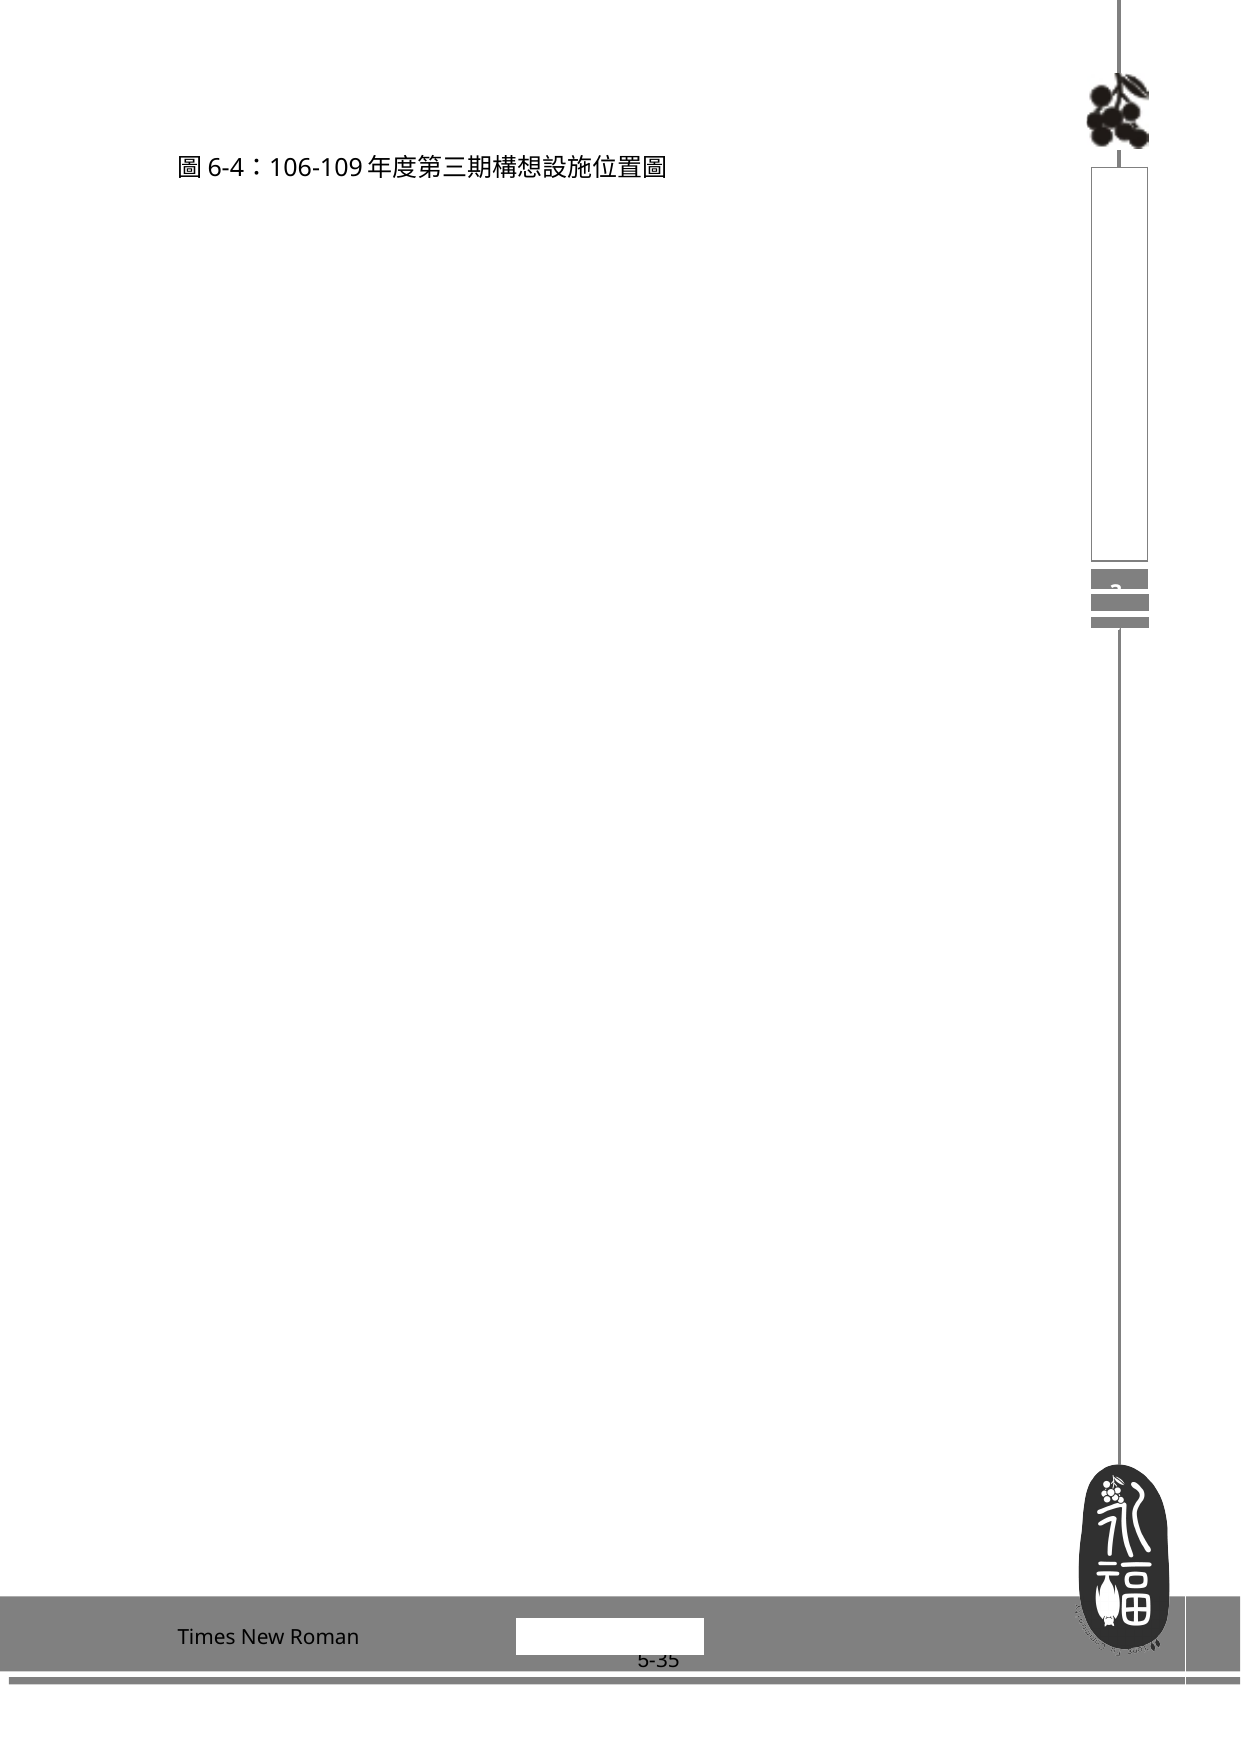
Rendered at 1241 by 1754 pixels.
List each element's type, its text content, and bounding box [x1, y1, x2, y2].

picture [1086, 73, 1149, 149]
text 圖6-4：106-109年度第三期構想設施位置圖 [177, 148, 1063, 184]
